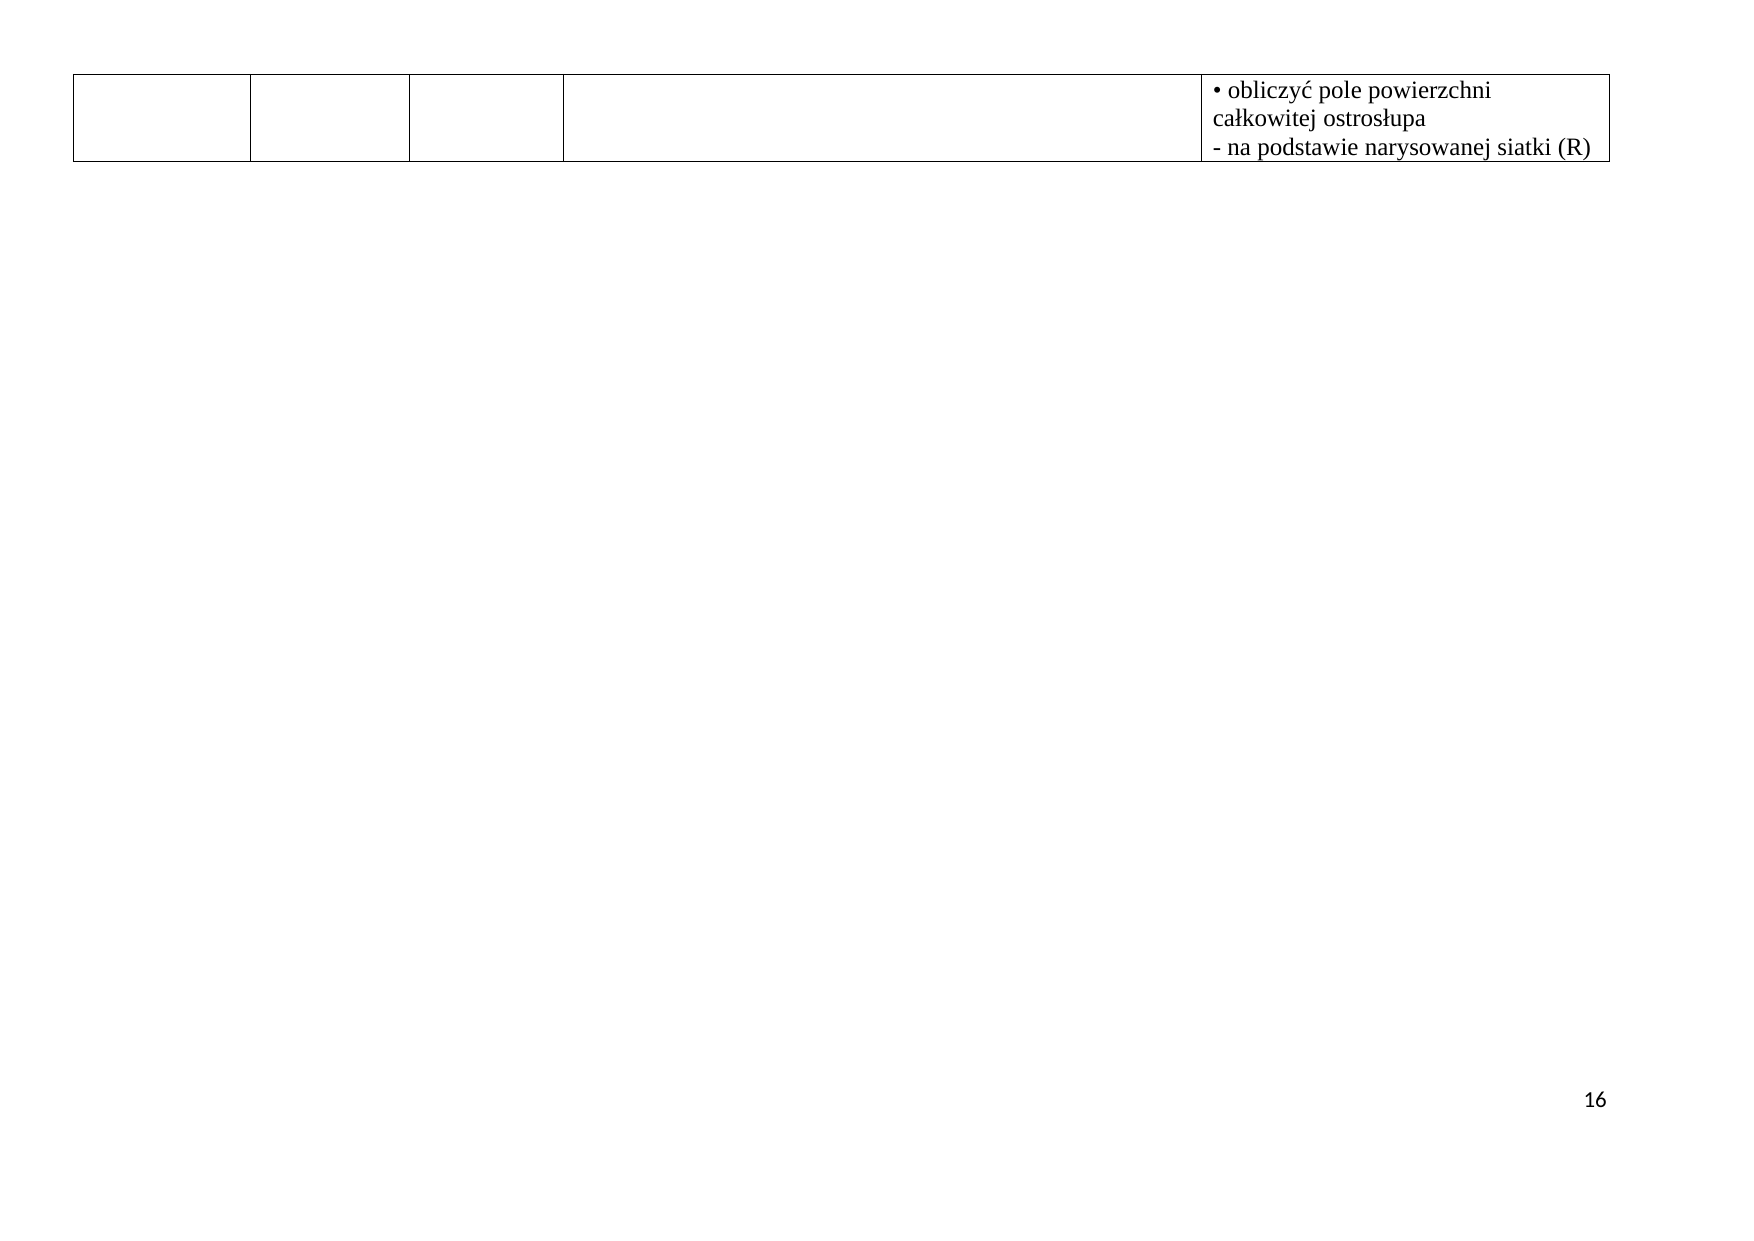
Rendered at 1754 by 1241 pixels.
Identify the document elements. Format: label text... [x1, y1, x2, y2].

table_cell [410, 75, 563, 161]
table_cell [564, 75, 1201, 161]
table_cell [251, 75, 409, 161]
table_cell [74, 75, 250, 161]
table_cell • obliczyć pole powierzchni całkowitej ostrosłupa - na podstawie narysowanej siatki (R) [1202, 75, 1609, 161]
